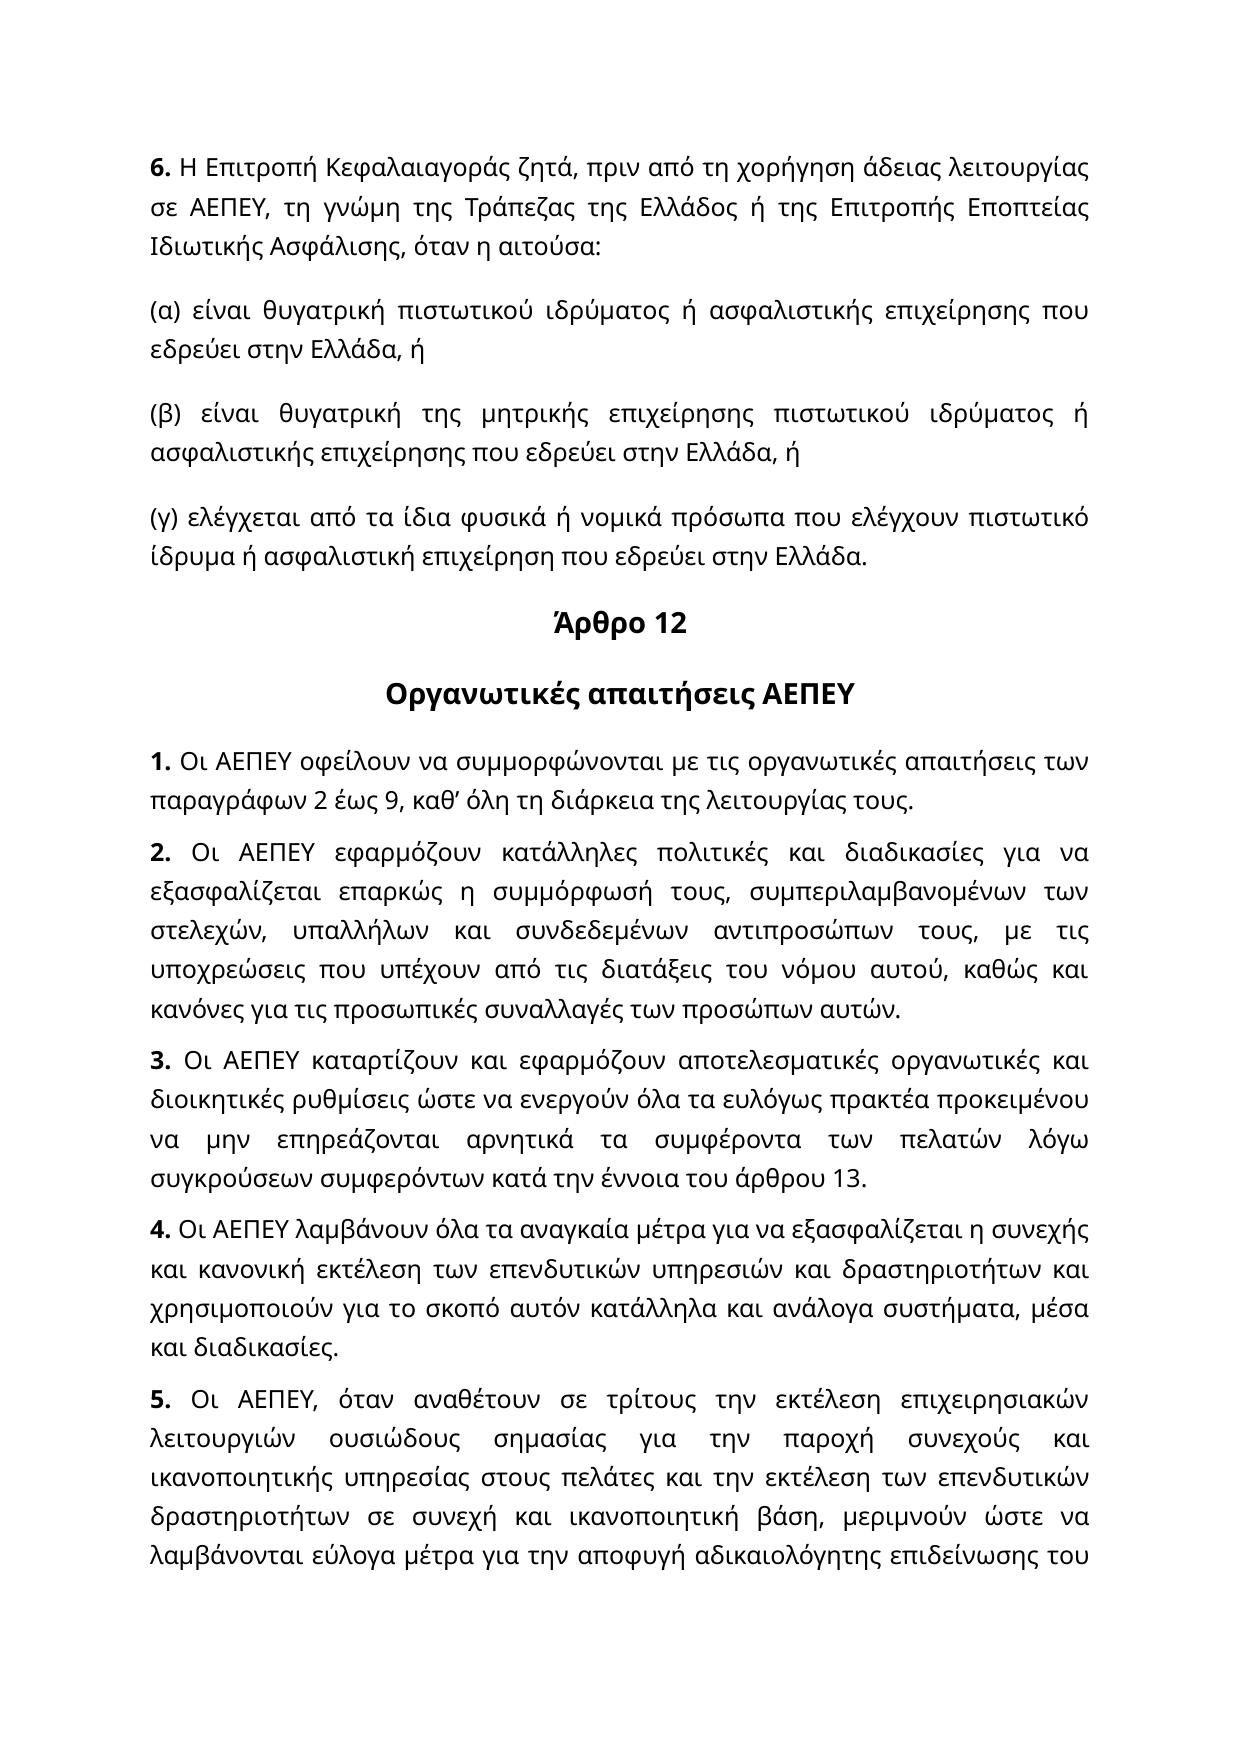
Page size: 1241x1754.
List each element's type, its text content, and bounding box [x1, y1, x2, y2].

text 5. Οι ΑΕΠΕΥ, όταν αναθέτουν σε τρίτους την εκτέλεση επιχειρησιακών λειτουργιών ουσιώδους σημασίας για την παροχή συνεχούς και ικανοποιητικής υπηρεσίας στους πελάτες και την εκτέλεση των επενδυτικών δραστηριοτήτων σε συνεχή και ικανοποιητική βάση, μεριμνούν ώστε να λαμβάνονται εύλογα μέτρα για την αποφυγή αδικαιολόγητης επιδείνωσης του [150, 1381, 1090, 1572]
text 1. Οι ΑΕΠΕΥ οφείλουν να συμμορφώνονται με τις οργανωτικές απαιτήσεις των παραγράφων 2 έως 9, καθ’ όλη τη διάρκεια της λειτουργίας τους. [150, 744, 1090, 817]
text (α) είναι θυγατρική πιστωτικού ιδρύματος ή ασφαλιστικής επιχείρησης που εδρεύει στην Ελλάδα, ή [150, 292, 1090, 366]
subtitle Άρθρο 12 [150, 602, 1090, 642]
text 6. Η Επιτροπή Κεφαλαιαγοράς ζητά, πριν από τη χορήγηση άδειας λειτουργίας σε ΑΕΠΕΥ, τη γνώμη της Τράπεζας της Ελλάδος ή της Επιτροπής Εποπτείας Ιδιωτικής Ασφάλισης, όταν η αιτούσα: [150, 150, 1090, 262]
text 3. Οι ΑΕΠΕΥ καταρτίζουν και εφαρμόζουν αποτελεσματικές οργανωτικές και διοικητικές ρυθμίσεις ώστε να ενεργούν όλα τα ευλόγως πρακτέα προκειμένου να μην επηρεάζονται αρνητικά τα συμφέροντα των πελατών λόγω συγκρούσεων συμφερόντων κατά την έννοια του άρθρου 13. [150, 1043, 1090, 1194]
text 4. Οι ΑΕΠΕΥ λαμβάνουν όλα τα αναγκαία μέτρα για να εξασφαλίζεται η συνεχής και κανονική εκτέλεση των επενδυτικών υπηρεσιών και δραστηριοτήτων και χρησιμοποιούν για το σκοπό αυτόν κατάλληλα και ανάλογα συστήματα, μέσα και διαδικασίες. [150, 1212, 1090, 1364]
text (γ) ελέγχεται από τα ίδια φυσικά ή νομικά πρόσωπα που ελέγχουν πιστωτικό ίδρυμα ή ασφαλιστική επιχείρηση που εδρεύει στην Ελλάδα. [150, 499, 1090, 572]
text (β) είναι θυγατρική της μητρικής επιχείρησης πιστωτικού ιδρύματος ή ασφαλιστικής επιχείρησης που εδρεύει στην Ελλάδα, ή [150, 396, 1090, 469]
text 2. Οι ΑΕΠΕΥ εφαρμόζουν κατάλληλες πολιτικές και διαδικασίες για να εξασφαλίζεται επαρκώς η συμμόρφωσή τους, συμπεριλαμβανομένων των στελεχών, υπαλλήλων και συνδεδεμένων αντιπροσώπων τους, με τις υποχρεώσεις που υπέχουν από τις διατάξεις του νόμου αυτού, καθώς και κανόνες για τις προσωπικές συναλλαγές των προσώπων αυτών. [150, 834, 1090, 1025]
subtitle Οργανωτικές απαιτήσεις ΑΕΠΕΥ [150, 673, 1090, 713]
